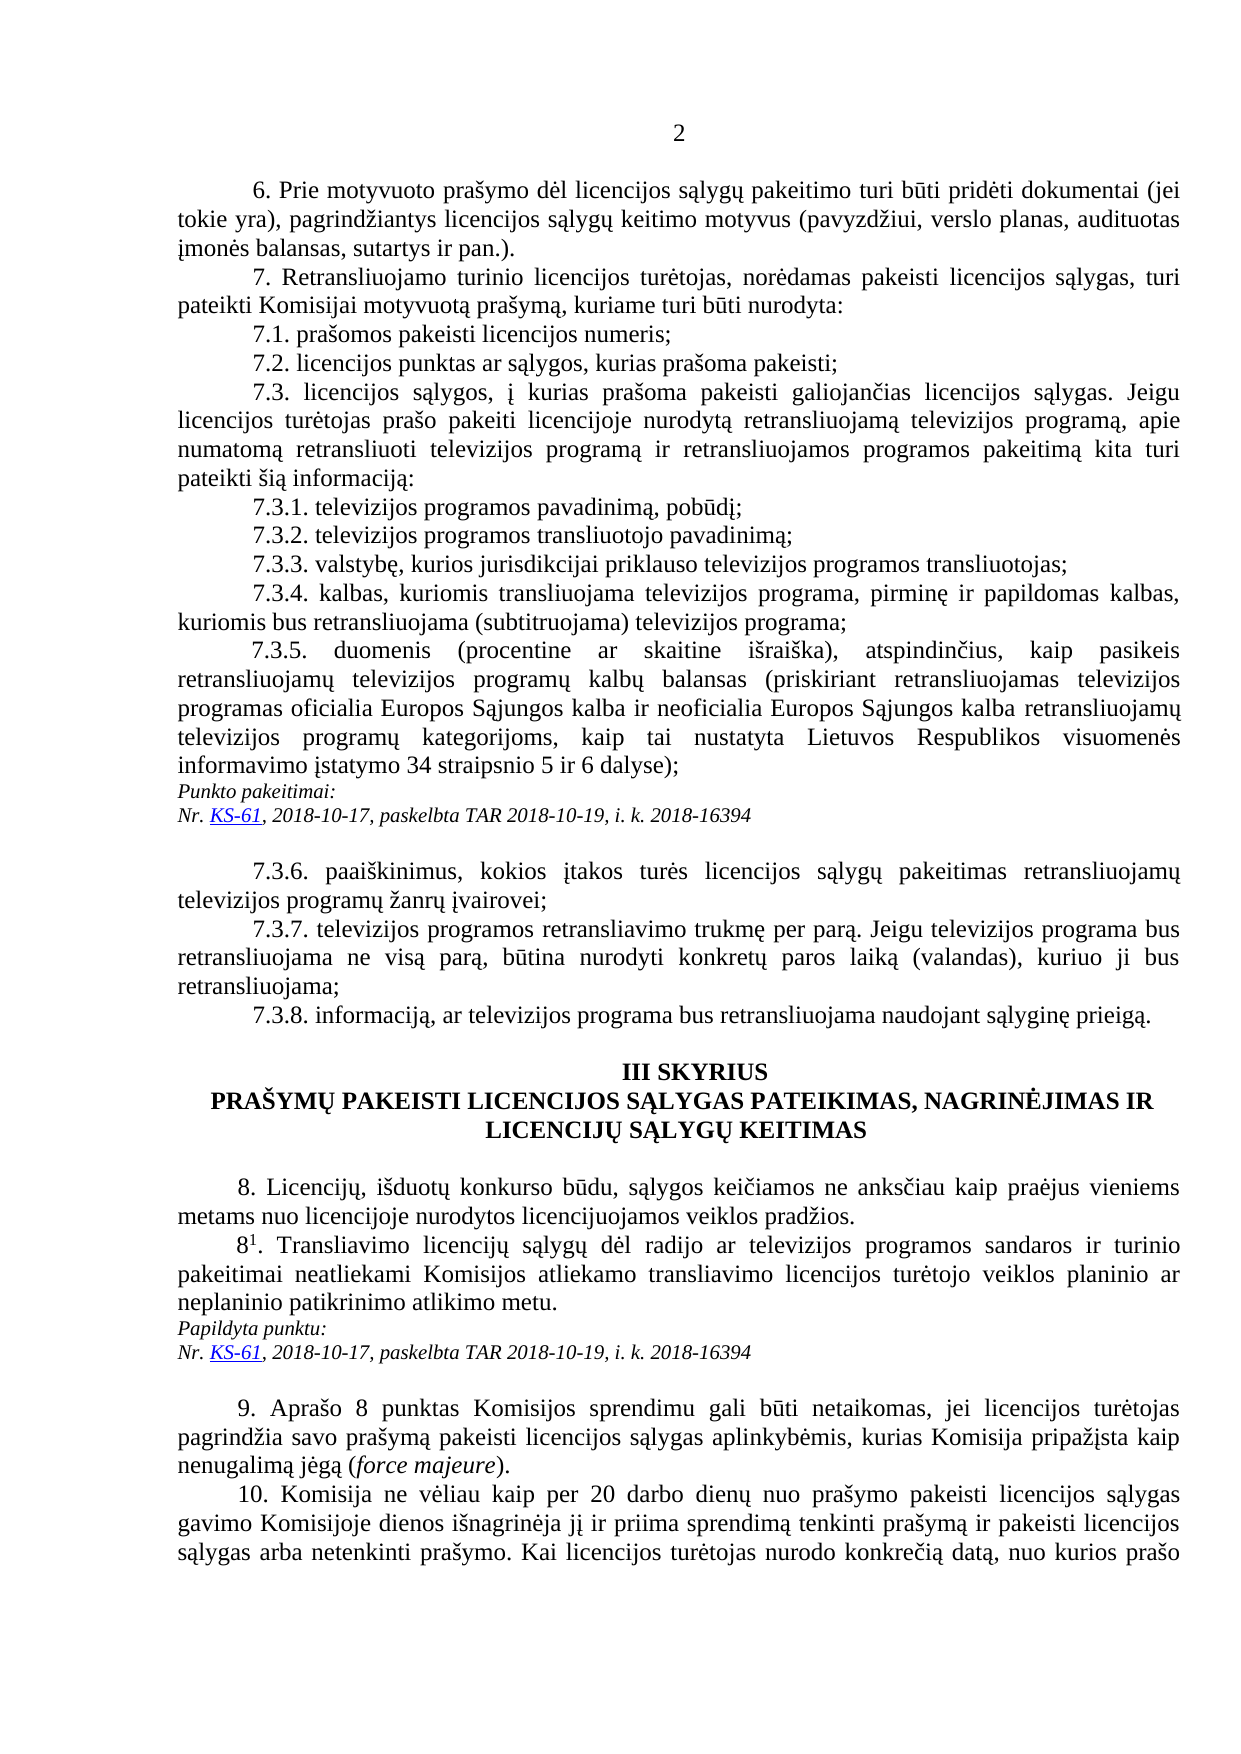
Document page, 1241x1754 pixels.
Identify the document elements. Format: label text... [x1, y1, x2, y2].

text 6. Prie motyvuoto prašymo dėl licencijos sąlygų pakeitimo turi būti pridėti dokumentai (jei tokie yra), pagrindžiantys licencijos sąlygų keitimo motyvus (pavyzdžiui, verslo planas, audituotas įmonės balansas, sutartys ir pan.). [177, 176, 1181, 262]
text Punkto pakeitimai: [177, 779, 1181, 803]
text 7. Retransliuojamo turinio licencijos turėtojas, norėdamas pakeisti licencijos sąlygas, turi pateikti Komisijai motyvuotą prašymą, kuriame turi būti nurodyta: [177, 262, 1181, 319]
text 7.3.5. duomenis (procentine ar skaitine išraiška), atspindinčius, kaip pasikeis retransliuojamų televizijos programų kalbų balansas (priskiriant retransliuojamas televizijos programas oficialia Europos Sąjungos kalba ir neoficialia Europos Sąjungos kalba retransliuojamų televizijos programų kategorijoms, kaip tai nustatyta Lietuvos Respublikos visuomenės informavimo įstatymo 34 straipsnio 5 ir 6 dalyse); [177, 636, 1181, 779]
text 81. Transliavimo licencijų sąlygų dėl radijo ar televizijos programos sandaros ir turinio pakeitimai neatliekami Komisijos atliekamo transliavimo licencijos turėtojo veiklos planinio ar neplaninio patikrinimo atlikimo metu. [177, 1230, 1181, 1316]
text PRAŠYMŲ PAKEISTI LICENCIJOS SĄLYGAS PATEIKIMAS, NAGRINĖJIMAS IR LICENCIJŲ SĄLYGŲ KEITIMAS [177, 1086, 1181, 1144]
text 7.3.1. televizijos programos pavadinimą, pobūdį; [177, 492, 1181, 521]
text 7.3. licencijos sąlygos, į kurias prašoma pakeisti galiojančias licencijos sąlygas. Jeigu licencijos turėtojas prašo pakeiti licencijoje nurodytą retransliuojamą televizijos programą, apie numatomą retransliuoti televizijos programą ir retransliuojamos programos pakeitimą kita turi pateikti šią informaciją: [177, 377, 1181, 492]
text 9. Aprašo 8 punktas Komisijos sprendimu gali būti netaikomas, jei licencijos turėtojas pagrindžia savo prašymą pakeisti licencijos sąlygas aplinkybėmis, kurias Komisija pripažįsta kaip nenugalimą jėgą (force majeure). [177, 1393, 1181, 1479]
text 7.3.4. kalbas, kuriomis transliuojama televizijos programa, pirminę ir papildomas kalbas, kuriomis bus retransliuojama (subtitruojama) televizijos programa; [177, 578, 1181, 636]
text III SKYRIUS [177, 1057, 1181, 1086]
text Nr. KS-61, 2018-10-17, paskelbta TAR 2018-10-19, i. k. 2018-16394 [177, 1340, 1181, 1364]
text 10. Komisija ne vėliau kaip per 20 darbo dienų nuo prašymo pakeisti licencijos sąlygas gavimo Komisijoje dienos išnagrinėja jį ir priima sprendimą tenkinti prašymą ir pakeisti licencijos sąlygas arba netenkinti prašymo. Kai licencijos turėtojas nurodo konkrečią datą, nuo kurios prašo [177, 1479, 1181, 1566]
text 7.3.3. valstybę, kurios jurisdikcijai priklauso televizijos programos transliuotojas; [177, 549, 1181, 578]
text 7.1. prašomos pakeisti licencijos numeris; [177, 319, 1181, 348]
text 7.2. licencijos punktas ar sąlygos, kurias prašoma pakeisti; [177, 348, 1181, 377]
text 7.3.7. televizijos programos retransliavimo trukmę per parą. Jeigu televizijos programa bus retransliuojama ne visą parą, būtina nurodyti konkretų paros laiką (valandas), kuriuo ji bus retransliuojama; [177, 914, 1181, 1000]
text Papildyta punktu: [177, 1316, 1181, 1340]
text Nr. KS-61, 2018-10-17, paskelbta TAR 2018-10-19, i. k. 2018-16394 [177, 803, 1181, 827]
text 7.3.6. paaiškinimus, kokios įtakos turės licencijos sąlygų pakeitimas retransliuojamų televizijos programų žanrų įvairovei; [177, 856, 1181, 914]
text 7.3.2. televizijos programos transliuotojo pavadinimą; [177, 521, 1181, 549]
text 8. Licencijų, išduotų konkurso būdu, sąlygos keičiamos ne anksčiau kaip praėjus vieniems metams nuo licencijoje nurodytos licencijuojamos veiklos pradžios. [177, 1172, 1181, 1230]
text 7.3.8. informaciją, ar televizijos programa bus retransliuojama naudojant sąlyginę prieigą. [177, 1000, 1181, 1029]
